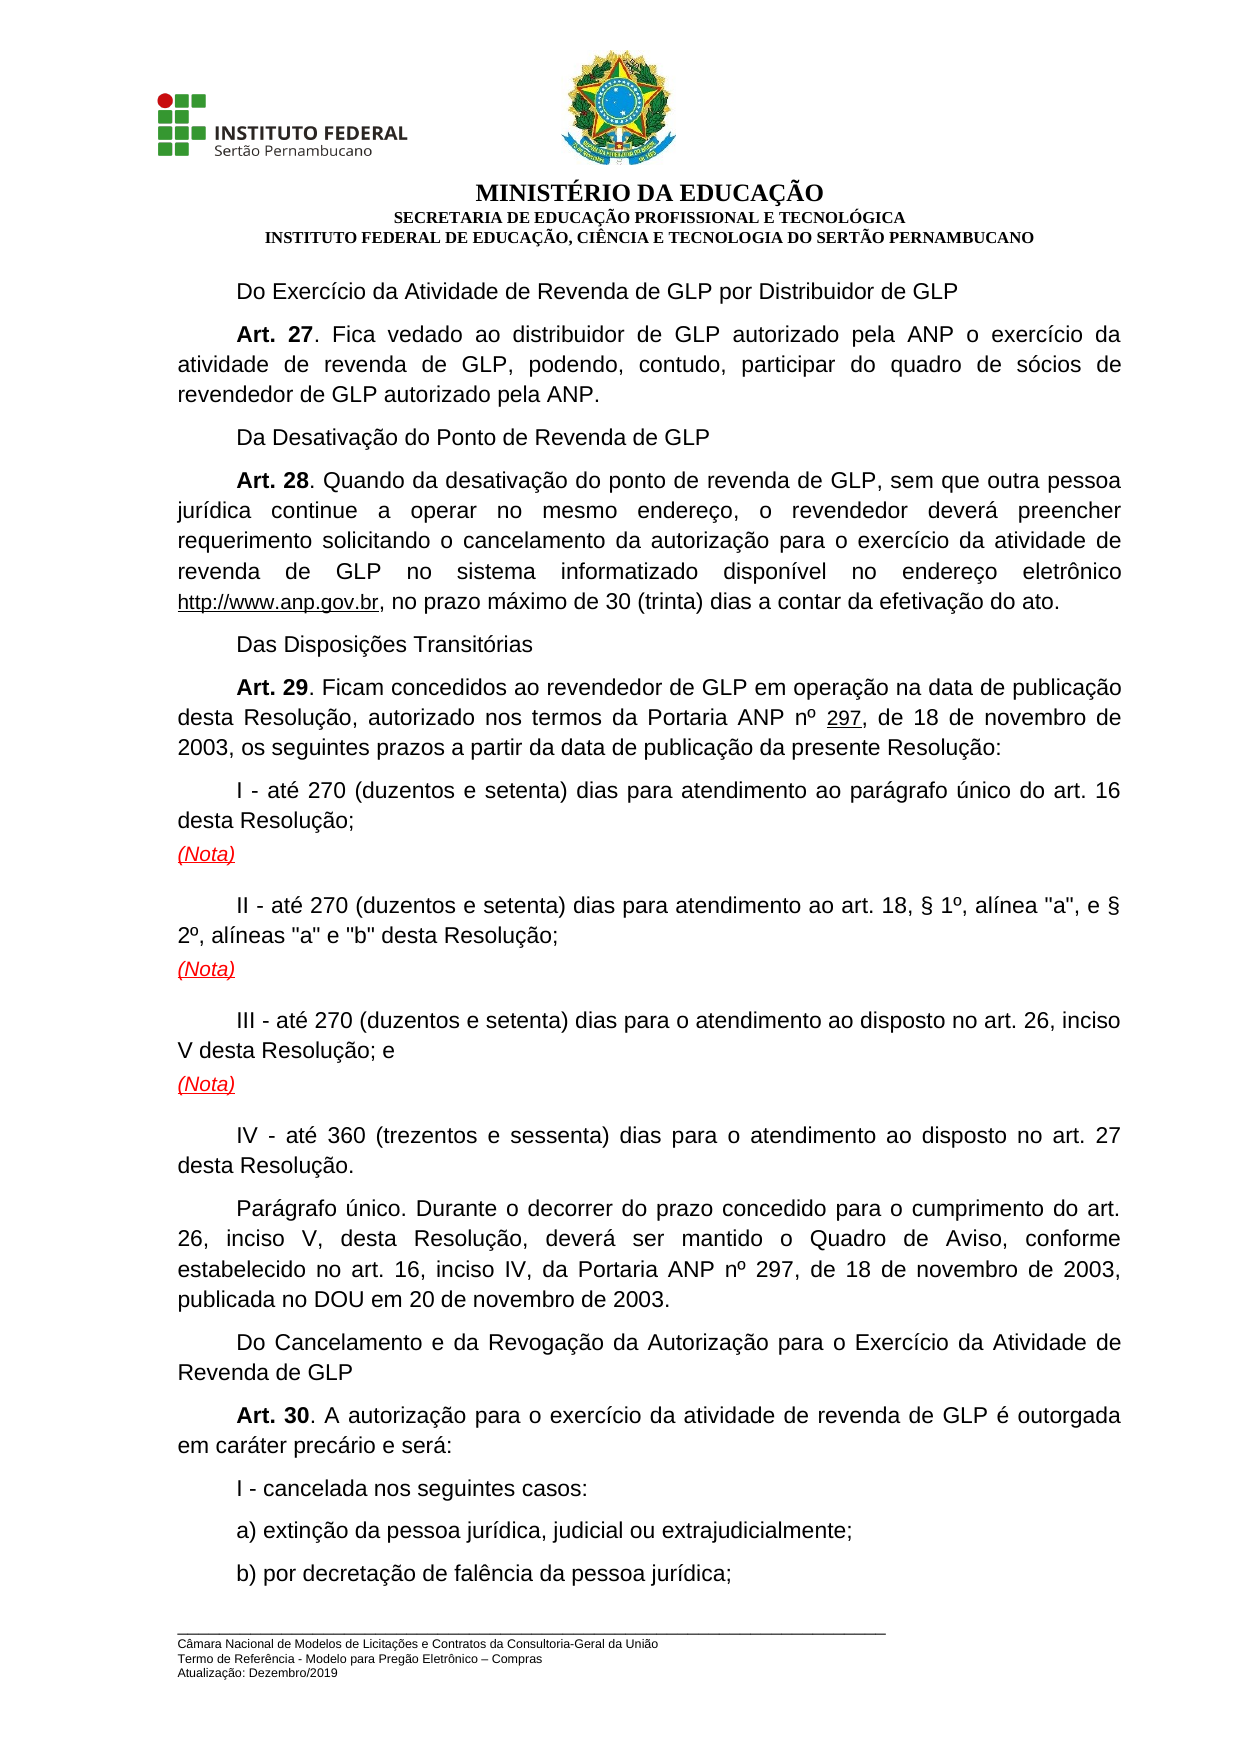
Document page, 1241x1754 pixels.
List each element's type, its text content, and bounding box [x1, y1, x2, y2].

text Art. 30. A autorização para o exercício da atividade de revenda de GLP é outorgada em caráter precário e será: [177, 1402, 1122, 1458]
text (Nota) [177, 841, 1122, 865]
text I - até 270 (duzentos e setenta) dias para atendimento ao parágrafo único do art. 16 desta Resolução; [177, 777, 1122, 833]
text b) por decretação de falência da pessoa jurídica; [177, 1560, 1122, 1587]
text Do Exercício da Atividade de Revenda de GLP por Distribuidor de GLP [177, 278, 1122, 304]
text (Nota) [177, 956, 1122, 980]
text IV - até 360 (trezentos e sessenta) dias para o atendimento ao disposto no art. 27 desta Resolução. [177, 1122, 1122, 1179]
text I - cancelada nos seguintes casos: [177, 1474, 1122, 1501]
text II - até 270 (duzentos e setenta) dias para atendimento ao art. 18, § 1º, alínea "a", e § 2º, alíneas "a" e "b" desta Resolução; [177, 892, 1122, 948]
text III - até 270 (duzentos e setenta) dias para o atendimento ao disposto no art. 26, inciso V desta Resolução; e [177, 1007, 1122, 1063]
text Parágrafo único. Durante o decorrer do prazo concedido para o cumprimento do art. 26, inciso V, desta Resolução, deverá ser mantido o Quadro de Aviso, conforme estabelecido no art. 16, inciso IV, da Portaria ANP nº 297, de 18 de novembro de 2003, publicada no DOU em 20 de novembro de 2003. [177, 1195, 1122, 1312]
text Art. 27. Fica vedado ao distribuidor de GLP autorizado pela ANP o exercício da atividade de revenda de GLP, podendo, contudo, participar do quadro de sócios de revendedor de GLP autorizado pela ANP. [177, 321, 1122, 408]
text Art. 29. Ficam concedidos ao revendedor de GLP em operação na data de publicação desta Resolução, autorizado nos termos da Portaria ANP nº 297, de 18 de novembro de 2003, os seguintes prazos a partir da data de publicação da presente Resolução: [177, 673, 1122, 760]
text (Nota) [177, 1072, 1122, 1096]
picture [561, 50, 676, 165]
text Das Disposições Transitórias [177, 631, 1122, 657]
text Art. 28. Quando da desativação do ponto de revenda de GLP, sem que outra pessoa jurídica continue a operar no mesmo endereço, o revendedor deverá preencher requerimento solicitando o cancelamento da autorização para o exercício da atividade de revenda de GLP no sistema informatizado disponível no endereço eletrônico http://www.anp.gov.br, no prazo máximo de 30 (trinta) dias a contar da efetivação do ato. [177, 467, 1122, 614]
picture [157, 93, 408, 156]
text a) extinção da pessoa jurídica, judicial ou extrajudicialmente; [177, 1517, 1122, 1544]
text Do Cancelamento e da Revogação da Autorização para o Exercício da Atividade de Revenda de GLP [177, 1328, 1122, 1385]
text Da Desativação do Ponto de Revenda de GLP [177, 424, 1122, 451]
